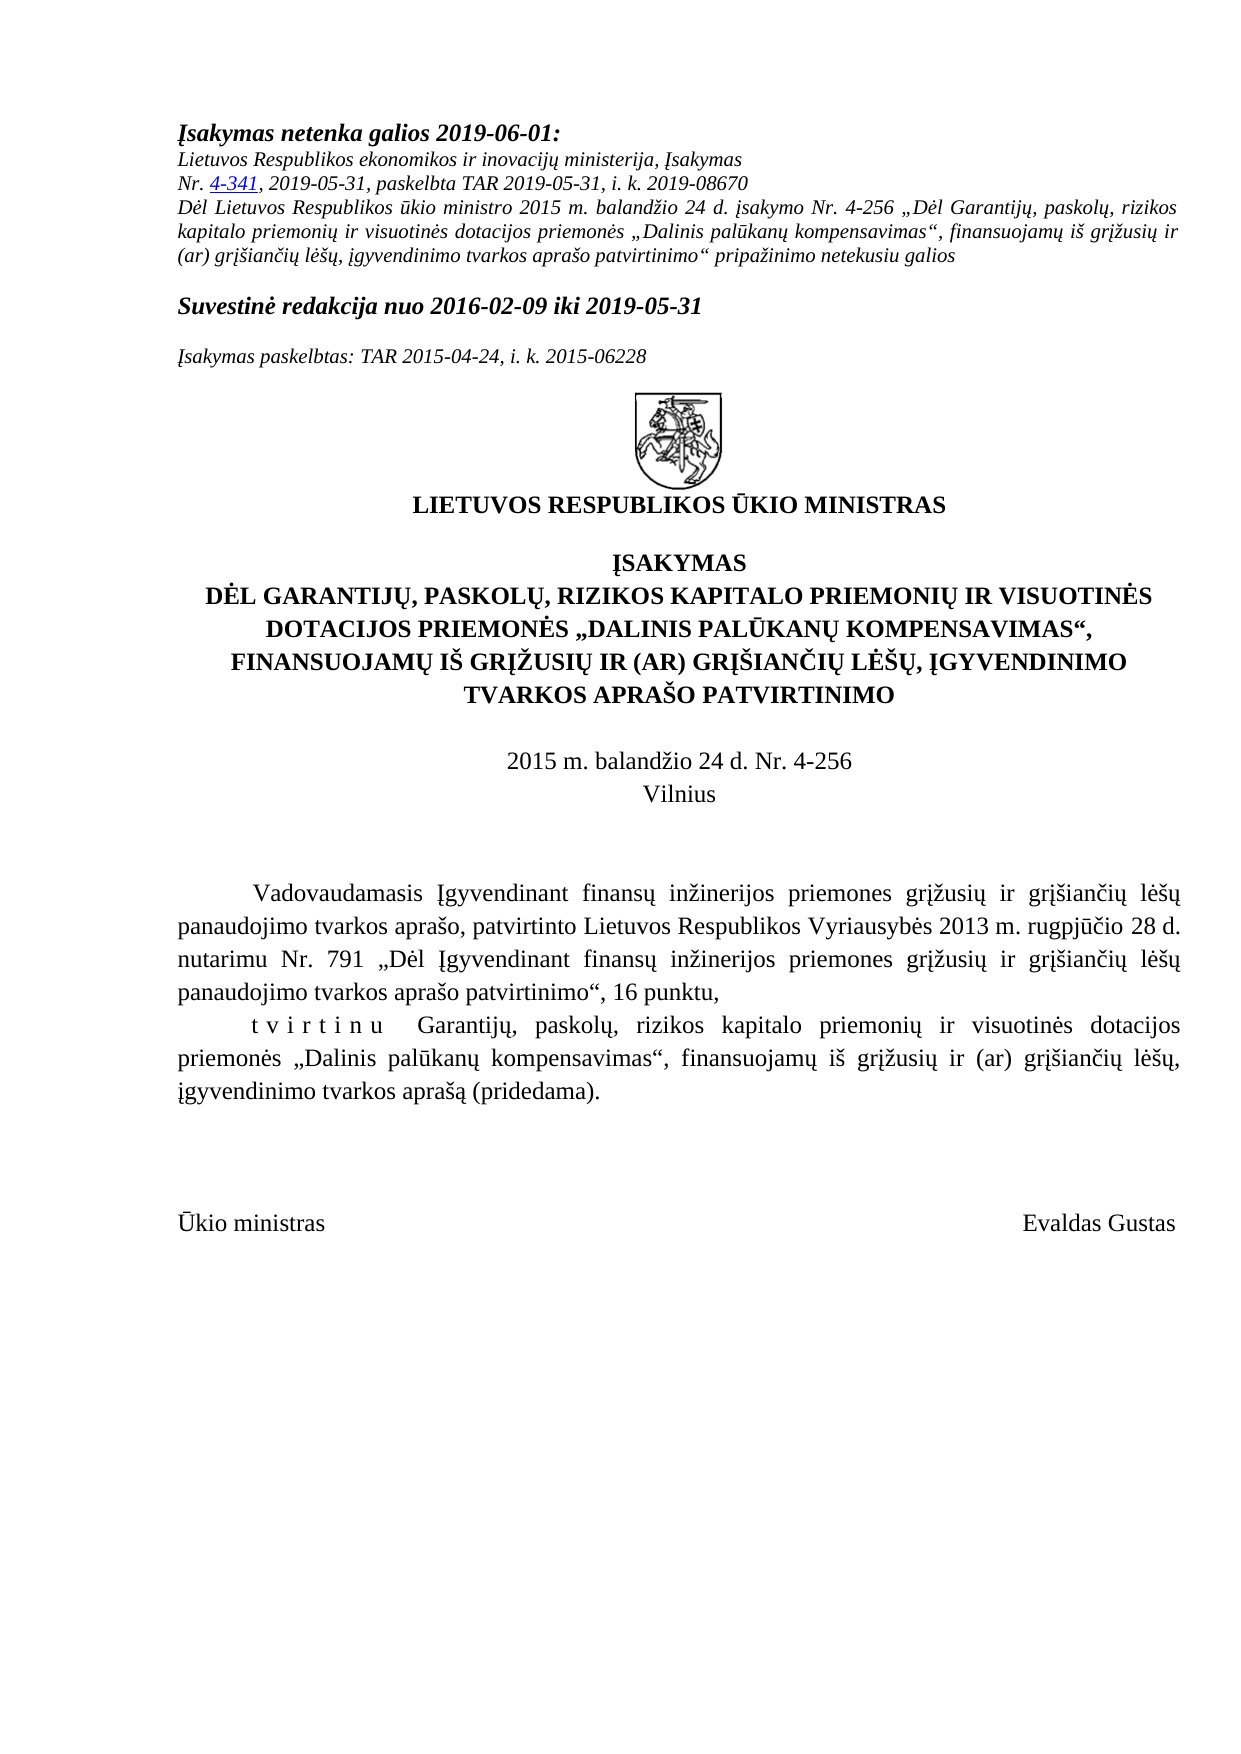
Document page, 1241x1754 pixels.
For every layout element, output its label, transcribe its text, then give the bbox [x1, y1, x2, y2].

text Vadovaudamasis Įgyvendinant finansų inžinerijos priemones grįžusių ir grįšiančių lėšų panaudojimo tvarkos aprašo, patvirtinto Lietuvos Respublikos Vyriausybės 2013 m. rugpjūčio 28 d. nutarimu Nr. 791 „Dėl Įgyvendinant finansų inžinerijos priemones grįžusių ir grįšiančių lėšų panaudojimo tvarkos aprašo patvirtinimo“, 16 punktu, [177, 878, 1181, 1006]
text Suvestinė redakcija nuo 2016-02-09 iki 2019-05-31 [177, 291, 1181, 320]
text Nr. 4-341, 2019-05-31, paskelbta TAR 2019-05-31, i. k. 2019-08670 [177, 171, 1181, 195]
text Įsakymas paskelbtas: TAR 2015-04-24, i. k. 2015-06228 [177, 344, 1181, 368]
text LIETUVOS RESPUBLIKOS ŪKIO MINISTRAS [177, 490, 1181, 519]
text Lietuvos Respublikos ekonomikos ir inovacijų ministerija, Įsakymas [177, 147, 1181, 171]
text Įsakymas netenka galios 2019-06-01: [177, 118, 1181, 147]
text DĖL GARANTIJŲ, PASKOLŲ, RIZIKOS KAPITALO PRIEMONIŲ IR VISUOTINĖS DOTACIJOS PRIEMONĖS „DALINIS PALŪKANŲ KOMPENSAVIMAS“, FINANSUOJAMŲ IŠ GRĮŽUSIŲ IR (AR) GRĮŠIANČIŲ LĖŠŲ, ĮGYVENDINIMO TVARKOS APRAŠO PATVIRTINIMO [177, 581, 1181, 708]
text Dėl Lietuvos Respublikos ūkio ministro 2015 m. balandžio 24 d. įsakymo Nr. 4-256 „Dėl Garantijų, paskolų, rizikos kapitalo priemonių ir visuotinės dotacijos priemonės „Dalinis palūkanų kompensavimas“, finansuojamų iš grįžusių ir (ar) grįšiančių lėšų, įgyvendinimo tvarkos aprašo patvirtinimo“ pripažinimo netekusiu galios [177, 195, 1181, 267]
text Ūkio ministras Evaldas Gustas [177, 1208, 1181, 1237]
text tvirtinu Garantijų, paskolų, rizikos kapitalo priemonių ir visuotinės dotacijos priemonės „Dalinis palūkanų kompensavimas“, finansuojamų iš grįžusių ir (ar) grįšiančių lėšų, įgyvendinimo tvarkos aprašą (pridedama). [177, 1010, 1181, 1105]
text Vilnius [177, 779, 1181, 808]
text ĮSAKYMAS [177, 548, 1181, 576]
text 2015 m. balandžio 24 d. Nr. 4-256 [177, 746, 1181, 774]
